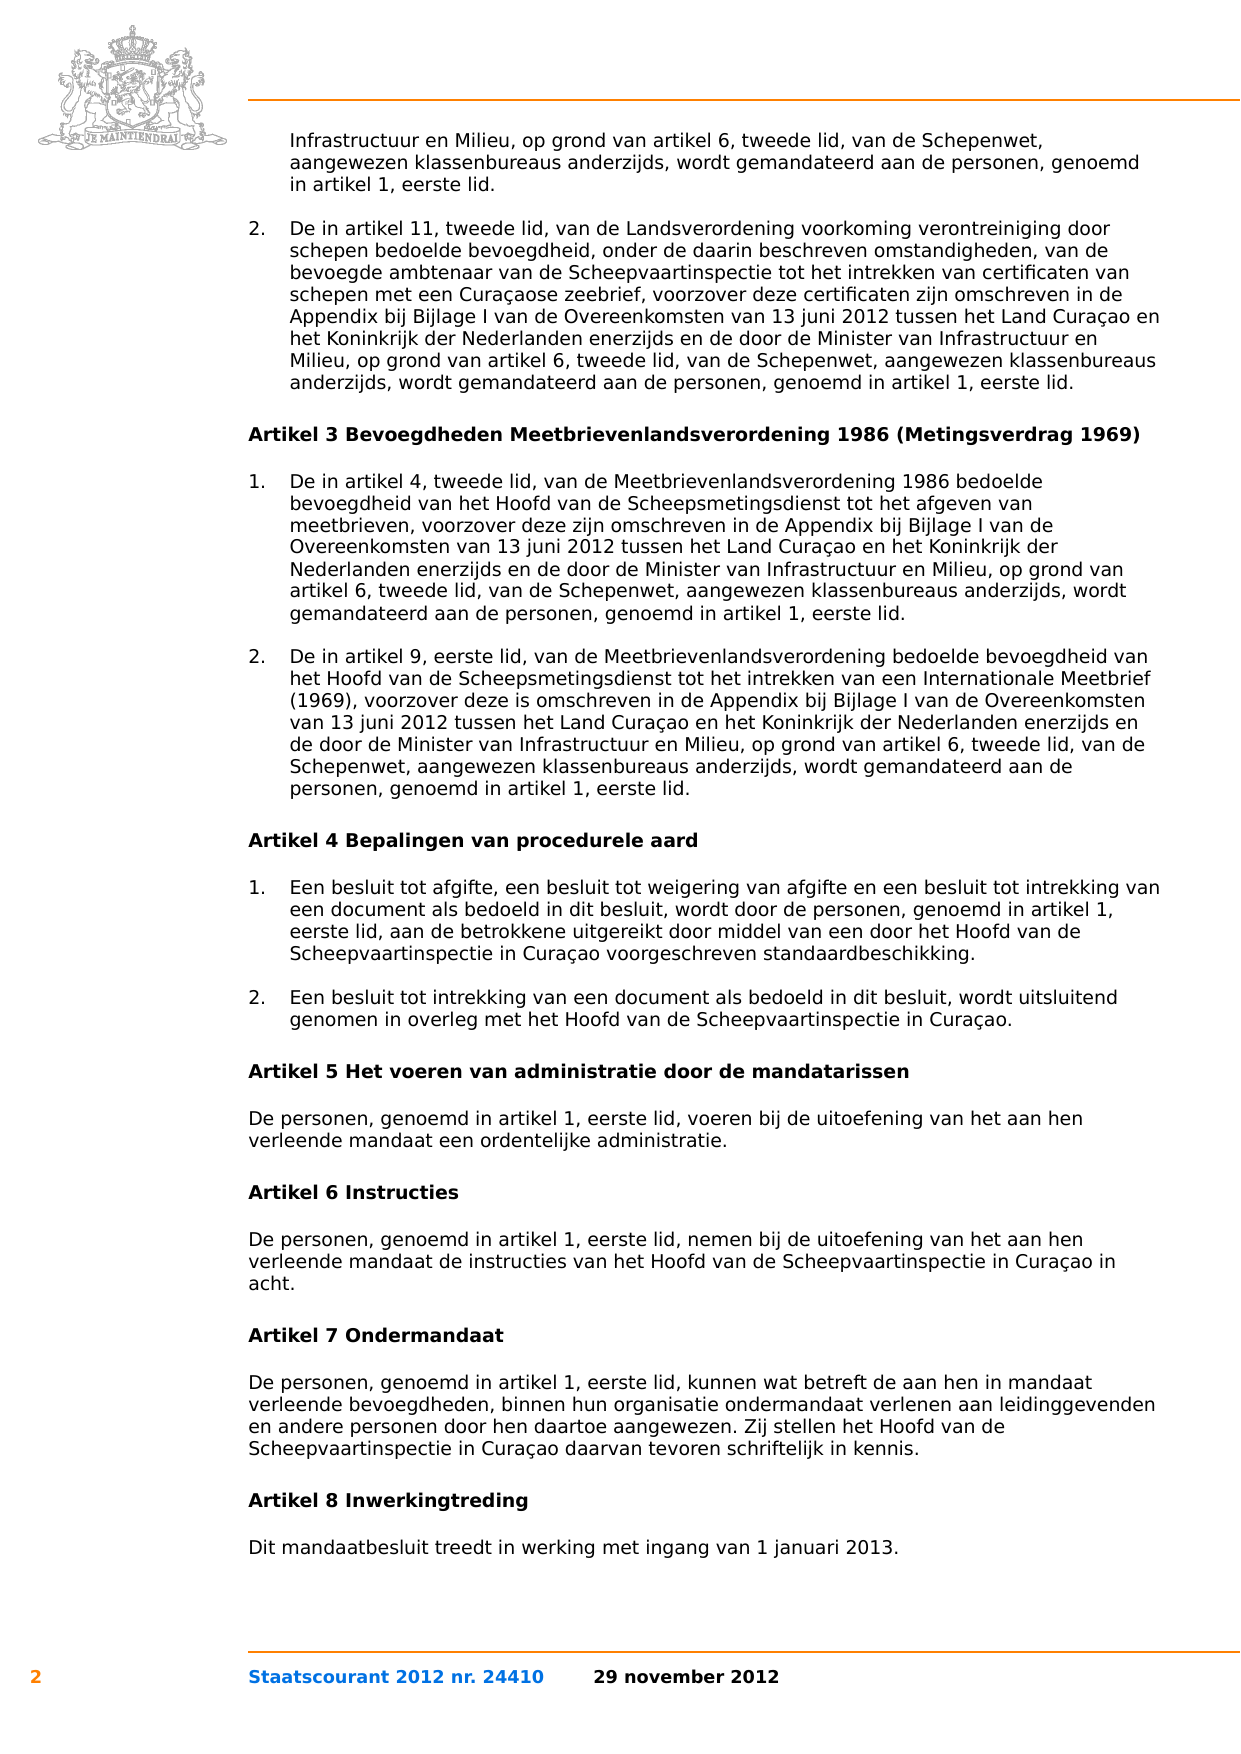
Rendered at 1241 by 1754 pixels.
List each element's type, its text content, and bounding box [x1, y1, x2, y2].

text 1. De in artikel 4, tweede lid, van de Meetbrievenlandsverordening 1986 bedoelde bevoegdheid van het Hoofd van de Scheepsmetingsdienst tot het afgeven van meetbrieven, voorzover deze zijn omschreven in de Appendix bij Bijlage I van de Overeenkomsten van 13 juni 2012 tussen het Land Curaçao en het Koninkrijk der Nederlanden enerzijds en de door de Minister van Infrastructuur en Milieu, op grond van artikel 6, tweede lid, van de Schepenwet, aangewezen klassenbureaus anderzijds, wordt gemandateerd aan de personen, genoemd in artikel 1, eerste lid. [248, 471, 1163, 624]
text 2. De in artikel 11, tweede lid, van de Landsverordening voorkoming verontreiniging door schepen bedoelde bevoegdheid, onder de daarin beschreven omstandigheden, van de bevoegde ambtenaar van de Scheepvaartinspectie tot het intrekken van certificaten van schepen met een Curaçaose zeebrief, voorzover deze certificaten zijn omschreven in de Appendix bij Bijlage I van de Overeenkomsten van 13 juni 2012 tussen het Land Curaçao en het Koninkrijk der Nederlanden enerzijds en de door de Minister van Infrastructuur en Milieu, op grond van artikel 6, tweede lid, van de Schepenwet, aangewezen klassenbureaus anderzijds, wordt gemandateerd aan de personen, genoemd in artikel 1, eerste lid. [248, 218, 1163, 393]
text 1. Een besluit tot afgifte, een besluit tot weigering van afgifte en een besluit tot intrekking van een document als bedoeld in dit besluit, wordt door de personen, genoemd in artikel 1, eerste lid, aan de betrokkene uitgereikt door middel van een door het Hoofd van de Scheepvaartinspectie in Curaçao voorgeschreven standaardbeschikking. [248, 877, 1163, 965]
text De personen, genoemd in artikel 1, eerste lid, nemen bij de uitoefening van het aan hen verleende mandaat de instructies van het Hoofd van de Scheepvaartinspectie in Curaçao in acht. [248, 1229, 1163, 1295]
text De personen, genoemd in artikel 1, eerste lid, kunnen wat betreft de aan hen in mandaat verleende bevoegdheden, binnen hun organisatie ondermandaat verlenen aan leidinggevenden en andere personen door hen daartoe aangewezen. Zij stellen het Hoofd van de Scheepvaartinspectie in Curaçao daarvan tevoren schriftelijk in kennis. [248, 1372, 1163, 1459]
subtitle Artikel 6 Instructies [248, 1182, 1163, 1204]
subtitle Artikel 3 Bevoegdheden Meetbrievenlandsverordening 1986 (Metingsverdrag 1969) [248, 423, 1163, 446]
text 2. Een besluit tot intrekking van een document als bedoeld in dit besluit, wordt uitsluitend genomen in overleg met het Hoofd van de Scheepvaartinspectie in Curaçao. [248, 987, 1163, 1031]
subtitle Artikel 5 Het voeren van administratie door de mandatarissen [248, 1061, 1163, 1083]
subtitle Artikel 4 Bepalingen van procedurele aard [248, 830, 1163, 852]
text De personen, genoemd in artikel 1, eerste lid, voeren bij de uitoefening van het aan hen verleende mandaat een ordentelijke administratie. [248, 1108, 1163, 1152]
text 2. De in artikel 9, eerste lid, van de Meetbrievenlandsverordening bedoelde bevoegdheid van het Hoofd van de Scheepsmetingsdienst tot het intrekken van een Internationale Meetbrief (1969), voorzover deze is omschreven in de Appendix bij Bijlage I van de Overeenkomsten van 13 juni 2012 tussen het Land Curaçao en het Koninkrijk der Nederlanden enerzijds en de door de Minister van Infrastructuur en Milieu, op grond van artikel 6, tweede lid, van de Schepenwet, aangewezen klassenbureaus anderzijds, wordt gemandateerd aan de personen, genoemd in artikel 1, eerste lid. [248, 646, 1163, 800]
text Dit mandaatbesluit treedt in werking met ingang van 1 januari 2013. [248, 1537, 1163, 1558]
subtitle Artikel 7 Ondermandaat [248, 1325, 1163, 1347]
subtitle Artikel 8 Inwerkingtreding [248, 1489, 1163, 1512]
picture [38, 25, 227, 150]
text Infrastructuur en Milieu, op grond van artikel 6, tweede lid, van de Schepenwet, aangewezen klassenbureaus anderzijds, wordt gemandateerd aan de personen, genoemd in artikel 1, eerste lid. [248, 130, 1163, 196]
